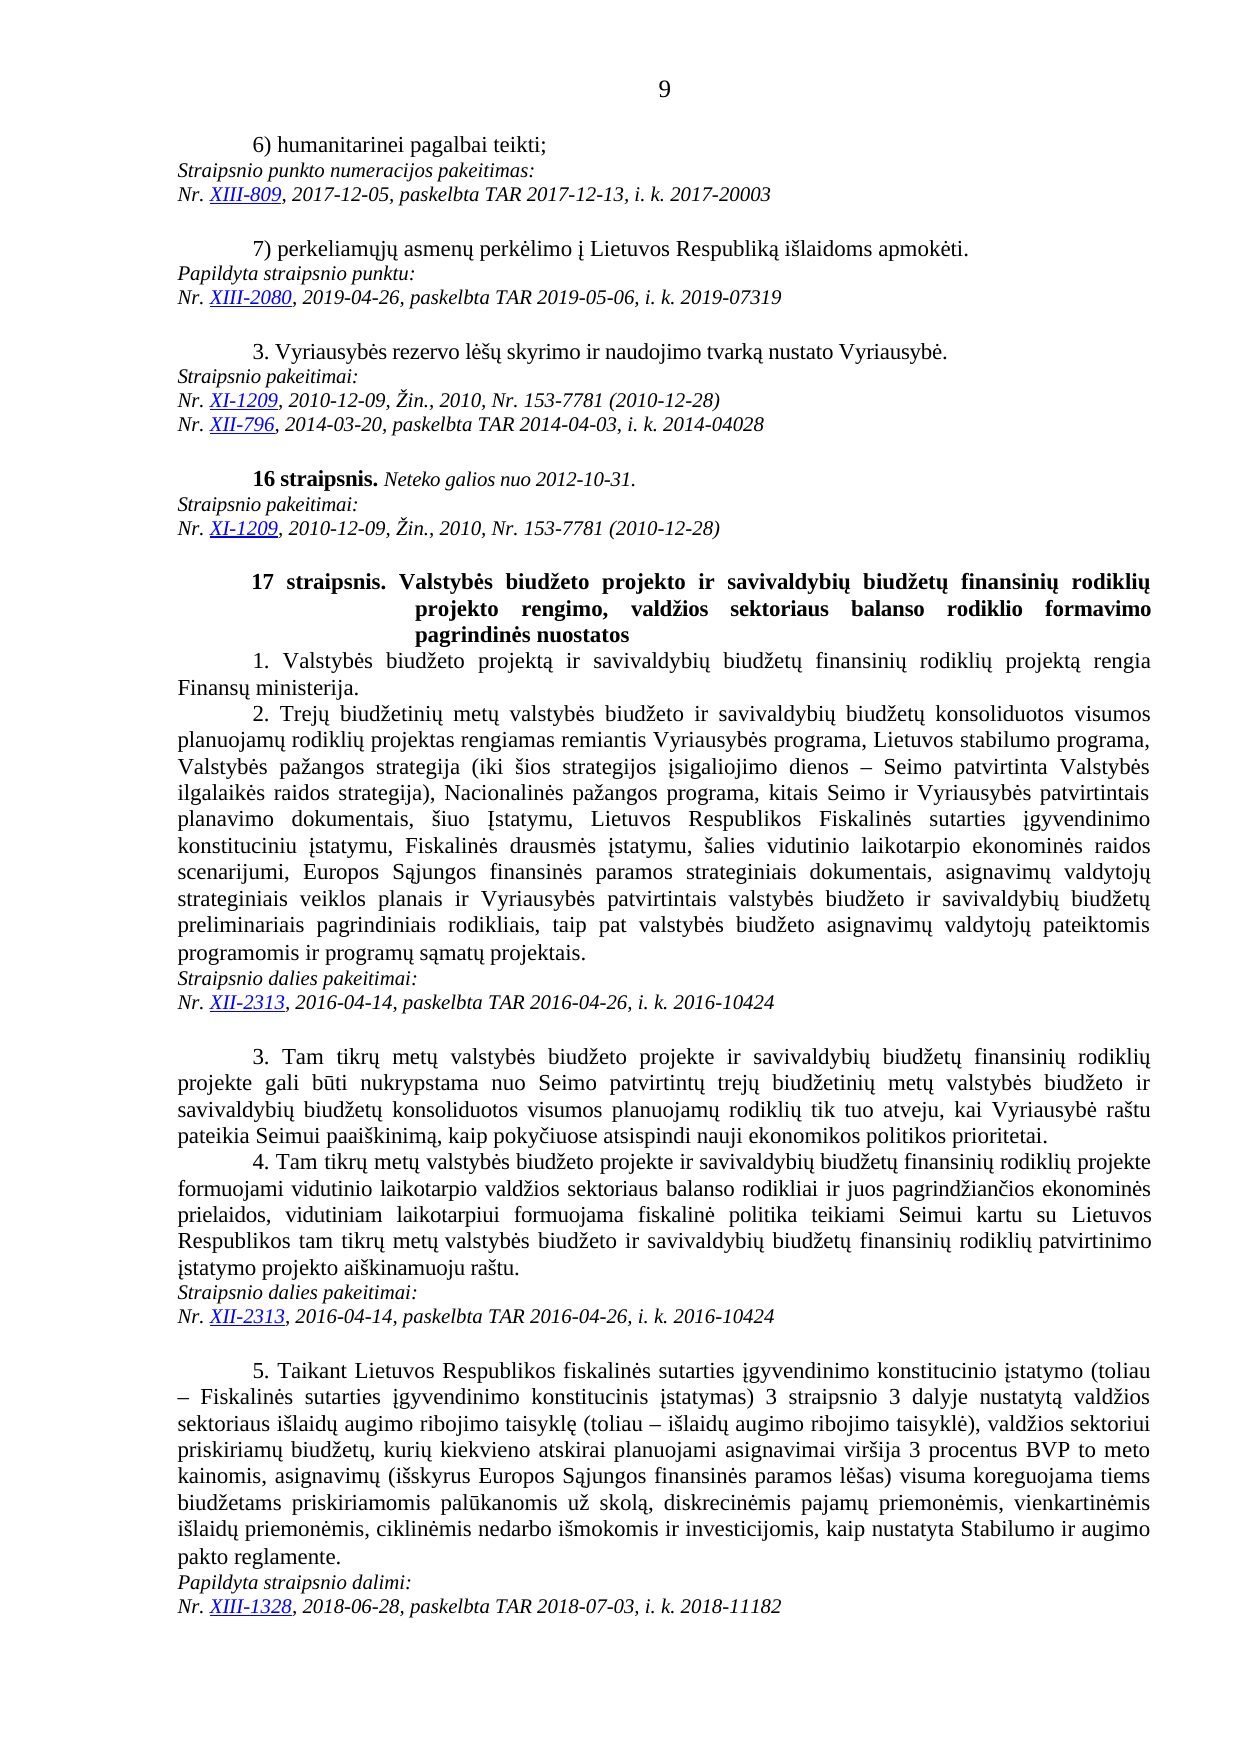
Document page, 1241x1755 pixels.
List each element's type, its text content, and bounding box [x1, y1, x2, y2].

text Nr. XIII-809, 2017-12-05, paskelbta TAR 2017-12-13, i. k. 2017-20003 [177, 182, 1152, 206]
text 7) perkeliamųjų asmenų perkėlimo į Lietuvos Respubliką išlaidoms apmokėti. [177, 234, 1152, 261]
text 1. Valstybės biudžeto projektą ir savivaldybių biudžetų finansinių rodiklių projektą rengia Finansų ministerija. [177, 647, 1152, 700]
text Straipsnio pakeitimai: [177, 364, 1152, 388]
text Nr. XII-796, 2014-03-20, paskelbta TAR 2014-04-03, i. k. 2014-04028 [177, 412, 1152, 436]
text 6) humanitarinei pagalbai teikti; [177, 131, 1152, 158]
text 2. Trejų biudžetinių metų valstybės biudžeto ir savivaldybių biudžetų konsoliduotos visumos planuojamų rodiklių projektas rengiamas remiantis Vyriausybės programa, Lietuvos stabilumo programa, Valstybės pažangos strategija (iki šios strategijos įsigaliojimo dienos – Seimo patvirtinta Valstybės ilgalaikės raidos strategija), Nacionalinės pažangos programa, kitais Seimo ir Vyriausybės patvirtintais planavimo dokumentais, šiuo Įstatymu, Lietuvos Respublikos Fiskalinės sutarties įgyvendinimo konstituciniu įstatymu, Fiskalinės drausmės įstatymu, šalies vidutinio laikotarpio ekonominės raidos scenarijumi, Europos Sąjungos finansinės paramos strateginiais dokumentais, asignavimų valdytojų strateginiais veiklos planais ir Vyriausybės patvirtintais valstybės biudžeto ir savivaldybių biudžetų preliminariais pagrindiniais rodikliais, taip pat valstybės biudžeto asignavimų valdytojų pateiktomis programomis ir programų sąmatų projektais. [177, 700, 1152, 966]
text 5. Taikant Lietuvos Respublikos fiskalinės sutarties įgyvendinimo konstitucinio įstatymo (toliau – Fiskalinės sutarties įgyvendinimo konstitucinis įstatymas) 3 straipsnio 3 dalyje nustatytą valdžios sektoriaus išlaidų augimo ribojimo taisyklę (toliau – išlaidų augimo ribojimo taisyklė), valdžios sektoriui priskiriamų biudžetų, kurių kiekvieno atskirai planuojami asignavimai viršija 3 procentus BVP to meto kainomis, asignavimų (išskyrus Europos Sąjungos finansinės paramos lėšas) visuma koreguojama tiems biudžetams priskiriamomis palūkanomis už skolą, diskrecinėmis pajamų priemonėmis, vienkartinėmis išlaidų priemonėmis, ciklinėmis nedarbo išmokomis ir investicijomis, kaip nustatyta Stabilumo ir augimo pakto reglamente. [177, 1357, 1152, 1570]
text Papildyta straipsnio dalimi: [177, 1570, 1152, 1594]
text 3. Vyriausybės rezervo lėšų skyrimo ir naudojimo tvarką nustato Vyriausybė. [177, 338, 1152, 364]
text Straipsnio punkto numeracijos pakeitimas: [177, 158, 1152, 182]
text Straipsnio pakeitimai: [177, 491, 1152, 516]
text Straipsnio dalies pakeitimai: [177, 1280, 1152, 1304]
text Papildyta straipsnio punktu: [177, 261, 1152, 285]
text Nr. XIII-1328, 2018-06-28, paskelbta TAR 2018-07-03, i. k. 2018-11182 [177, 1594, 1152, 1618]
text 3. Tam tikrų metų valstybės biudžeto projekte ir savivaldybių biudžetų finansinių rodiklių projekte gali būti nukrypstama nuo Seimo patvirtintų trejų biudžetinių metų valstybės biudžeto ir savivaldybių biudžetų konsoliduotos visumos planuojamų rodiklių tik tuo atveju, kai Vyriausybė raštu pateikia Seimui paaiškinimą, kaip pokyčiuose atsispindi nauji ekonomikos politikos prioritetai. [177, 1043, 1152, 1148]
text Nr. XIII-2080, 2019-04-26, paskelbta TAR 2019-05-06, i. k. 2019-07319 [177, 285, 1152, 309]
text 4. Tam tikrų metų valstybės biudžeto projekte ir savivaldybių biudžetų finansinių rodiklių projekte formuojami vidutinio laikotarpio valdžios sektoriaus balanso rodikliai ir juos pagrindžiančios ekonominės prielaidos, vidutiniam laikotarpiui formuojama fiskalinė politika teikiami Seimui kartu su Lietuvos Respublikos tam tikrų metų valstybės biudžeto ir savivaldybių biudžetų finansinių rodiklių patvirtinimo įstatymo projekto aiškinamuoju raštu. [177, 1148, 1152, 1280]
text Straipsnio dalies pakeitimai: [177, 966, 1152, 990]
text Nr. XI-1209, 2010-12-09, Žin., 2010, Nr. 153-7781 (2010-12-28) [177, 388, 1152, 412]
text 16 straipsnis. Neteko galios nuo 2012-10-31. [177, 465, 1152, 491]
text 17 straipsnis. Valstybės biudžeto projekto ir savivaldybių biudžetų finansinių rodiklių projekto rengimo, valdžios sektoriaus balanso rodiklio formavimo pagrindinės nuostatos [251, 568, 1152, 647]
text Nr. XII-2313, 2016-04-14, paskelbta TAR 2016-04-26, i. k. 2016-10424 [177, 990, 1152, 1014]
text Nr. XI-1209, 2010-12-09, Žin., 2010, Nr. 153-7781 (2010-12-28) [177, 516, 1152, 539]
text Nr. XII-2313, 2016-04-14, paskelbta TAR 2016-04-26, i. k. 2016-10424 [177, 1304, 1152, 1328]
